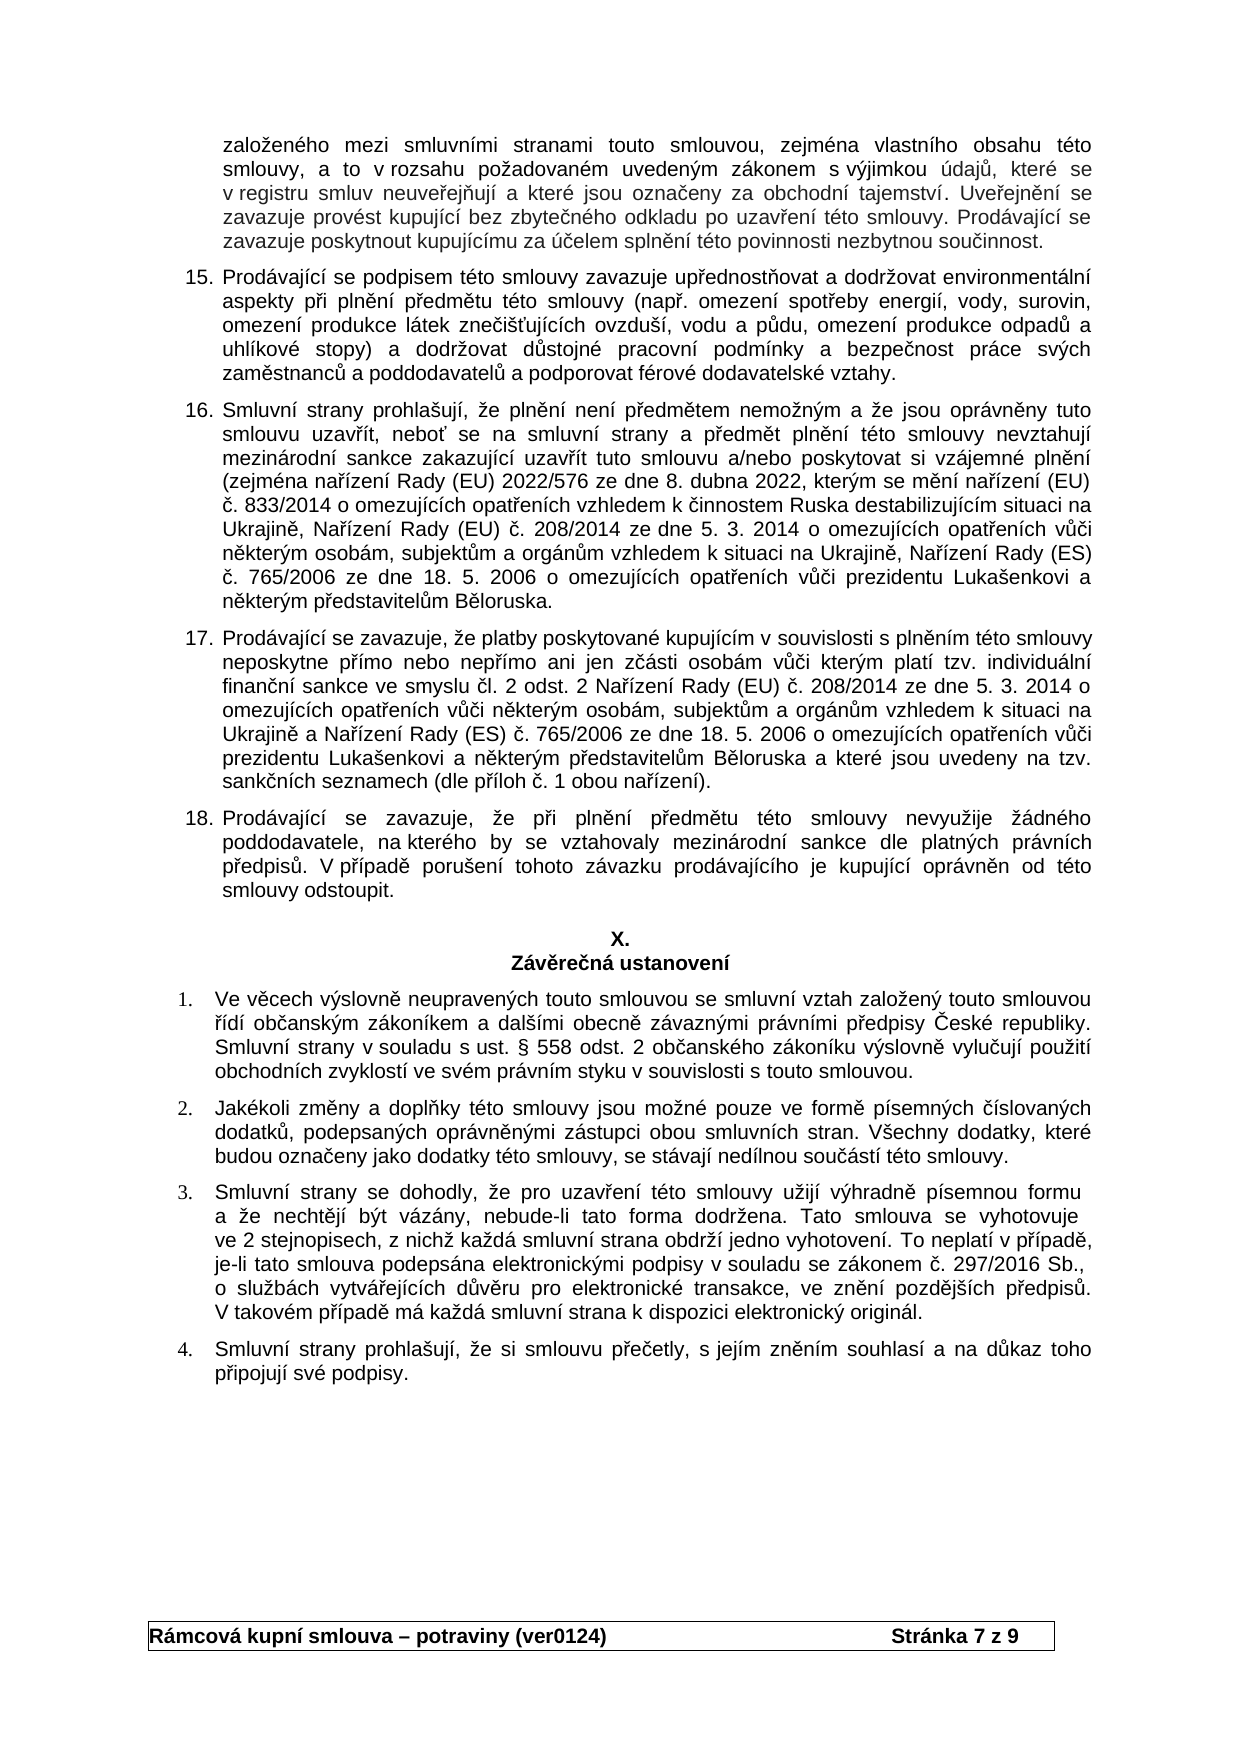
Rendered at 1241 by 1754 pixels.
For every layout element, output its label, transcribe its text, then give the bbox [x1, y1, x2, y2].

list Smluvní strany se dohodly, že pro uzavření této smlouvy užijí výhradně písemnou formu a že nechtějí být vázány, nebude-li tato forma dodržena. Tato smlouva se vyhotovuje ve 2 stejnopisech, z nichž každá smluvní strana obdrží jedno vyhotovení. To neplatí v případě, je-li tato smlouva podepsána elektronickými podpisy v souladu se zákonem č. 297/2016 Sb., o službách vytvářejících důvěru pro elektronické transakce, ve znění pozdějších předpisů. V takovém případě má každá smluvní strana k dispozici elektronický originál. [177, 1180, 1092, 1324]
list Jakékoli změny a doplňky této smlouvy jsou možné pouze ve formě písemných číslovaných dodatků, podepsaných oprávněnými zástupci obou smluvních stran. Všechny dodatky, které budou označeny jako dodatky této smlouvy, se stávají nedílnou součástí této smlouvy. [177, 1096, 1092, 1168]
text Závěrečná ustanovení [148, 951, 1092, 974]
list Ve věcech výslovně neupravených touto smlouvou se smluvní vztah založený touto smlouvou řídí občanským zákoníkem a dalšími obecně závaznými právními předpisy České republiky. Smluvní strany v souladu s ust. § 558 odst. 2 občanského zákoníku výslovně vylučují použití obchodních zvyklostí ve svém právním styku v souvislosti s touto smlouvou. [177, 987, 1092, 1083]
list Prodávající se zavazuje, že platby poskytované kupujícím v souvislosti s plněním této smlouvy neposkytne přímo nebo nepřímo ani jen zčásti osobám vůči kterým platí tzv. individuální finanční sankce ve smyslu čl. 2 odst. 2 Nařízení Rady (EU) č. 208/2014 ze dne 5. 3. 2014 o omezujících opatřeních vůči některým osobám, subjektům a orgánům vzhledem k situaci na Ukrajině a Nařízení Rady (ES) č. 765/2006 ze dne 18. 5. 2006 o omezujících opatřeních vůči prezidentu Lukašenkovi a některým představitelům Běloruska a které jsou uvedeny na tzv. sankčních seznamech (dle příloh č. 1 obou nařízení). [185, 626, 1092, 793]
list Smluvní strany prohlašují, že si smlouvu přečetly, s jejím zněním souhlasí a na důkaz toho připojují své podpisy. [177, 1337, 1092, 1385]
list Prodávající se podpisem této smlouvy zavazuje upřednostňovat a dodržovat environmentální aspekty při plnění předmětu této smlouvy (např. omezení spotřeby energií, vody, surovin, omezení produkce látek znečišťujících ovzduší, vodu a půdu, omezení produkce odpadů a uhlíkové stopy) a dodržovat důstojné pracovní podmínky a bezpečnost práce svých zaměstnanců a poddodavatelů a podporovat férové dodavatelské vztahy. [185, 265, 1092, 385]
list Prodávající se zavazuje, že při plnění předmětu této smlouvy nevyužije žádného poddodavatele, na kterého by se vztahovaly mezinárodní sankce dle platných právních předpisů. V případě porušení tohoto závazku prodávajícího je kupující oprávněn od této smlouvy odstoupit. [185, 806, 1092, 902]
list založeného mezi smluvními stranami touto smlouvou, zejména vlastního obsahu této smlouvy, a to v rozsahu požadovaném uvedeným zákonem s výjimkou údajů, které se v registru smluv neuveřejňují a které jsou označeny za obchodní tajemství. Uveřejnění se zavazuje provést kupující bez zbytečného odkladu po uzavření této smlouvy. Prodávající se zavazuje poskytnout kupujícímu za účelem splnění této povinnosti nezbytnou součinnost. [185, 133, 1092, 253]
list Smluvní strany prohlašují, že plnění není předmětem nemožným a že jsou oprávněny tuto smlouvu uzavřít, neboť se na smluvní strany a předmět plnění této smlouvy nevztahují mezinárodní sankce zakazující uzavřít tuto smlouvu a/nebo poskytovat si vzájemné plnění (zejména nařízení Rady (EU) 2022/576 ze dne 8. dubna 2022, kterým se mění nařízení (EU) č. 833/2014 o omezujících opatřeních vzhledem k činnostem Ruska destabilizujícím situaci na Ukrajině, Nařízení Rady (EU) č. 208/2014 ze dne 5. 3. 2014 o omezujících opatřeních vůči některým osobám, subjektům a orgánům vzhledem k situaci na Ukrajině, Nařízení Rady (ES) č. 765/2006 ze dne 18. 5. 2006 o omezujících opatřeních vůči prezidentu Lukašenkovi a některým představitelům Běloruska. [185, 397, 1092, 613]
text X. [148, 927, 1092, 951]
